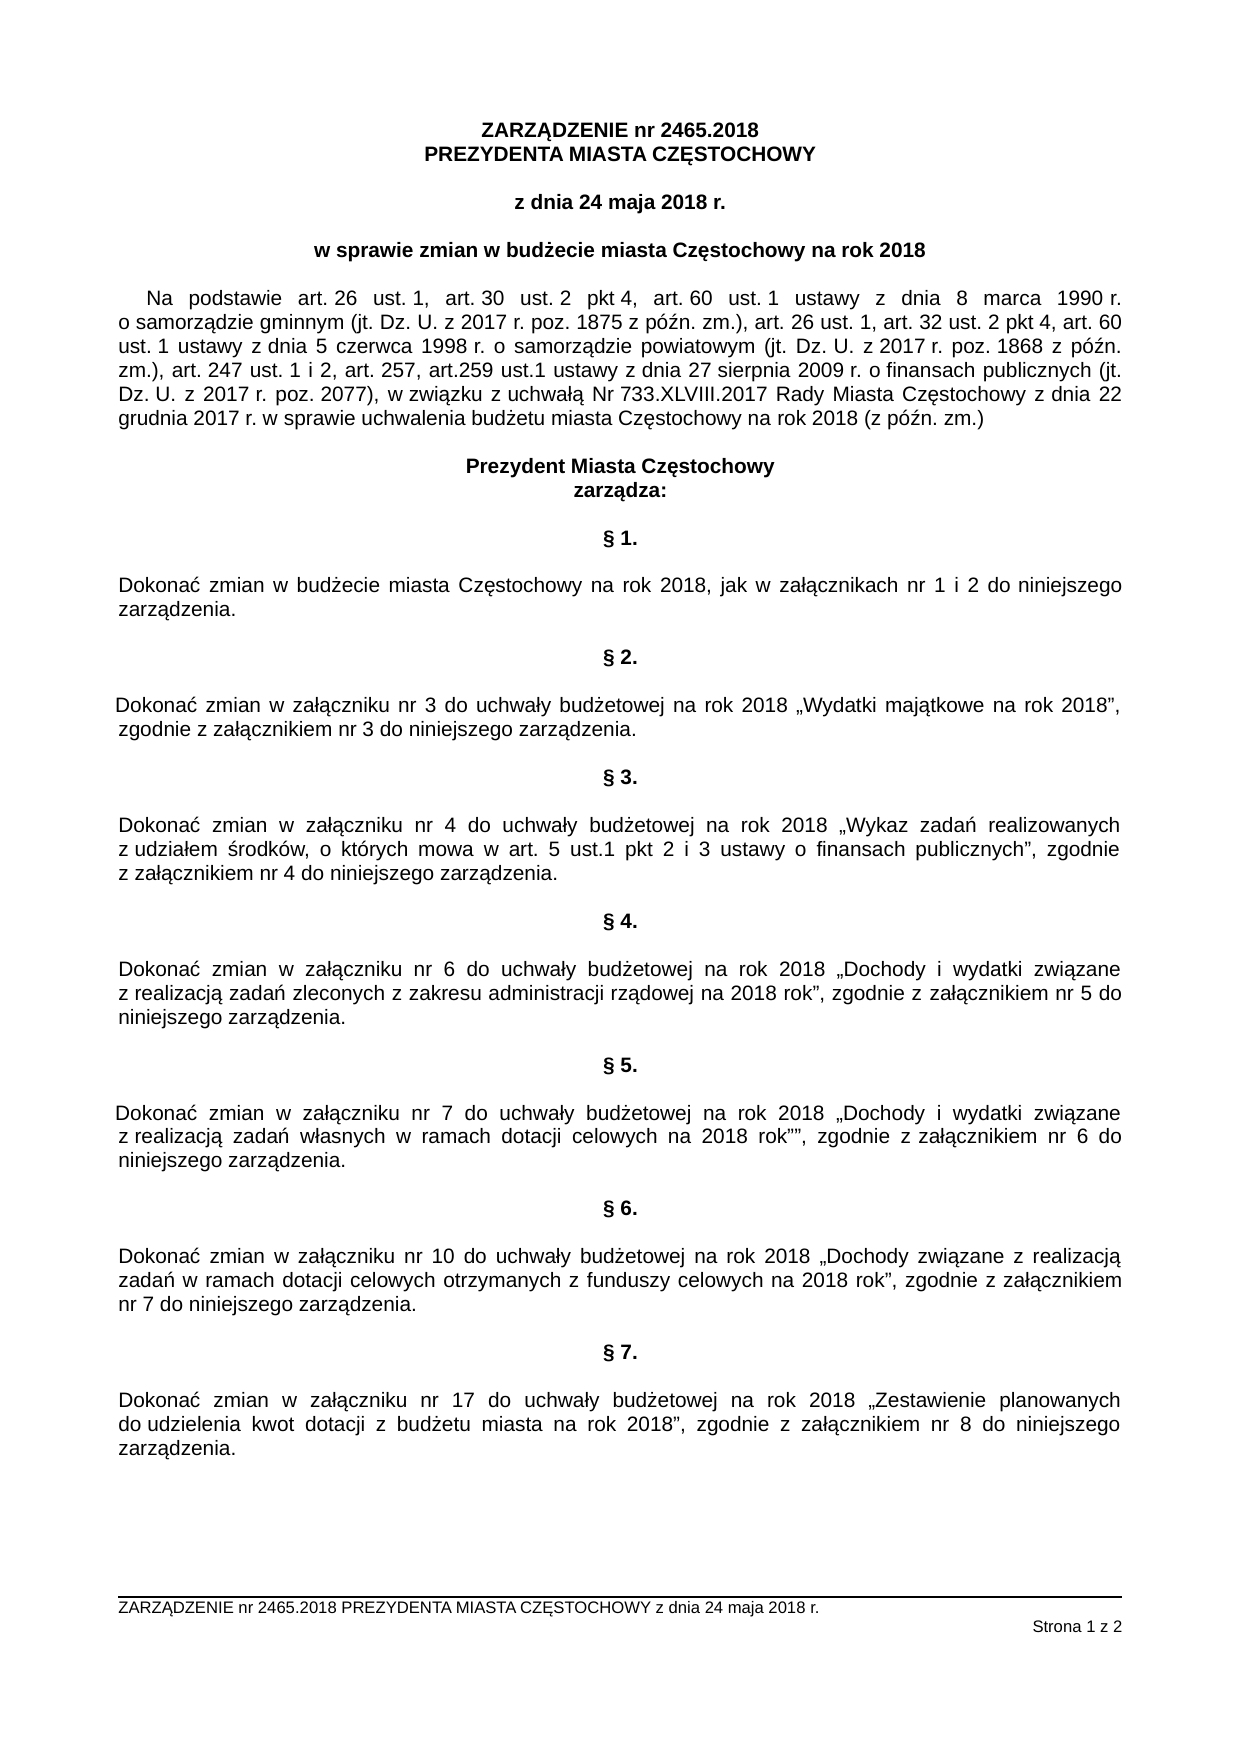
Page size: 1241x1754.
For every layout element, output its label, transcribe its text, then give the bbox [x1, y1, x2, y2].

text Dokonać zmian w załączniku nr 7 do uchwały budżetowej na rok 2018 „Dochody i wydatki związane z realizacją zadań własnych w ramach dotacji celowych na 2018 rok””, zgodnie z załącznikiem nr 6 do niniejszego zarządzenia. [115, 1100, 1122, 1172]
text § 2. [118, 645, 1122, 669]
text Dokonać zmian w załączniku nr 4 do uchwały budżetowej na rok 2018 „Wykaz zadań realizowanych z udziałem środków, o których mowa w art. 5 ust.1 pkt 2 i 3 ustawy o finansach publicznych”, zgodnie z załącznikiem nr 4 do niniejszego zarządzenia. [118, 813, 1122, 885]
text § 1. [118, 525, 1122, 549]
text Dokonać zmian w załączniku nr 6 do uchwały budżetowej na rok 2018 „Dochody i wydatki związane z realizacją zadań zleconych z zakresu administracji rządowej na 2018 rok”, zgodnie z załącznikiem nr 5 do niniejszego zarządzenia. [118, 957, 1122, 1028]
text Dokonać zmian w załączniku nr 10 do uchwały budżetowej na rok 2018 „Dochody związane z realizacją zadań w ramach dotacji celowych otrzymanych z funduszy celowych na 2018 rok”, zgodnie z załącznikiem nr 7 do niniejszego zarządzenia. [118, 1244, 1122, 1316]
text § 6. [118, 1196, 1122, 1220]
text § 4. [118, 909, 1122, 933]
text Dokonać zmian w załączniku nr 17 do uchwały budżetowej na rok 2018 „Zestawienie planowanych do udzielenia kwot dotacji z budżetu miasta na rok 2018”, zgodnie z załącznikiem nr 8 do niniejszego zarządzenia. [118, 1388, 1122, 1460]
text Dokonać zmian w budżecie miasta Częstochowy na rok 2018, jak w załącznikach nr 1 i 2 do niniejszego zarządzenia. [118, 573, 1122, 621]
text w sprawie zmian w budżecie miasta Częstochowy na rok 2018 [118, 238, 1122, 262]
text z dnia 24 maja 2018 r. [118, 190, 1122, 214]
text ZARZĄDZENIE nr 2465.2018 [118, 118, 1122, 142]
text § 7. [118, 1340, 1122, 1364]
text PREZYDENTA MIASTA CZĘSTOCHOWY [118, 142, 1122, 166]
text Dokonać zmian w załączniku nr 3 do uchwały budżetowej na rok 2018 „Wydatki majątkowe na rok 2018”, zgodnie z załącznikiem nr 3 do niniejszego zarządzenia. [115, 693, 1122, 741]
text Prezydent Miasta Częstochowy [118, 453, 1122, 477]
text § 3. [118, 765, 1122, 789]
text zarządza: [118, 477, 1122, 501]
text Na podstawie art. 26 ust. 1, art. 30 ust. 2 pkt 4, art. 60 ust. 1 ustawy z dnia 8 marca 1990 r. o samorządzie gminnym (jt. Dz. U. z 2017 r. poz. 1875 z późn. zm.), art. 26 ust. 1, art. 32 ust. 2 pkt 4, art. 60 ust. 1 ustawy z dnia 5 czerwca 1998 r. o samorządzie powiatowym (jt. Dz. U. z 2017 r. poz. 1868 z późn. zm.), art. 247 ust. 1 i 2, art. 257, art.259 ust.1 ustawy z dnia 27 sierpnia 2009 r. o finansach publicznych (jt. Dz. U. z 2017 r. poz. 2077), w związku z uchwałą Nr 733.XLVIII.2017 Rady Miasta Częstochowy z dnia 22 grudnia 2017 r. w sprawie uchwalenia budżetu miasta Częstochowy na rok 2018 (z późn. zm.) [118, 286, 1122, 429]
text § 5. [118, 1052, 1122, 1076]
